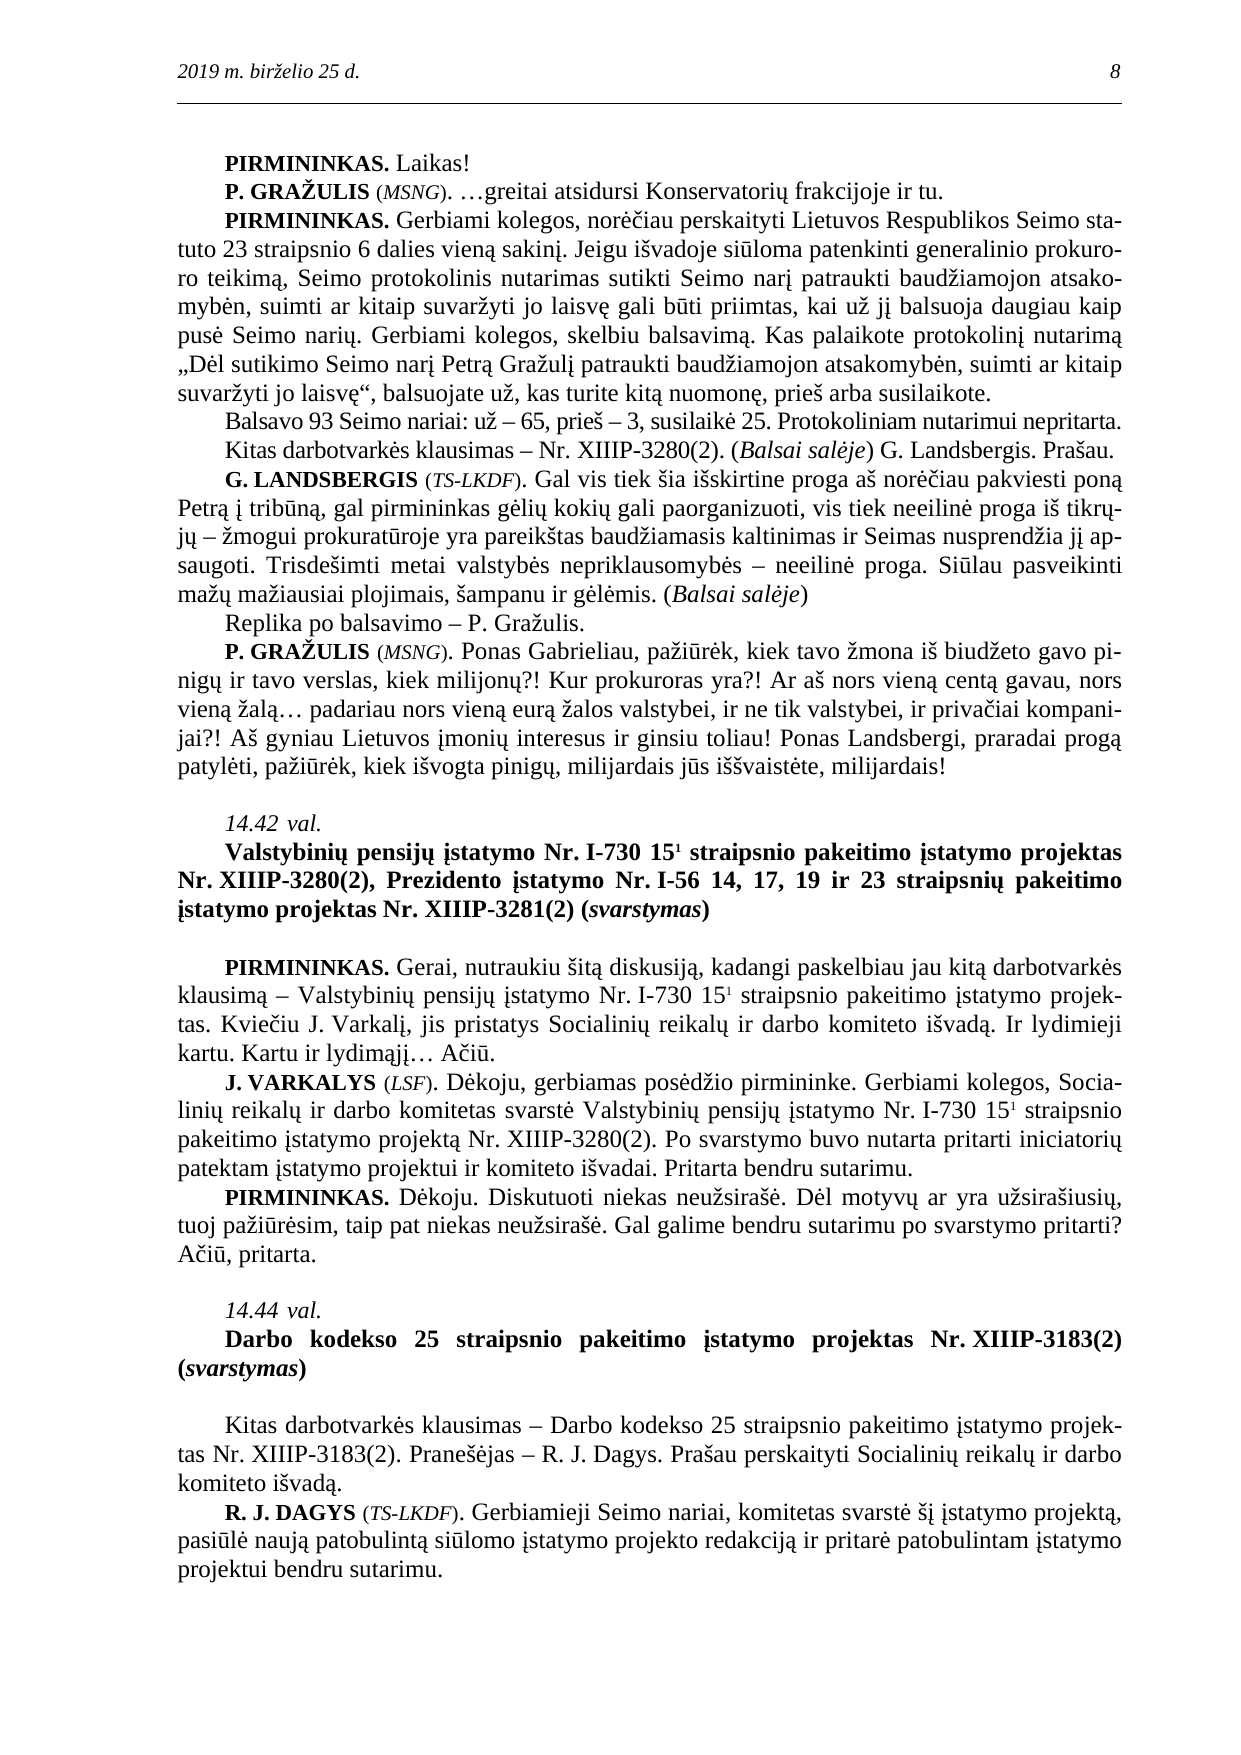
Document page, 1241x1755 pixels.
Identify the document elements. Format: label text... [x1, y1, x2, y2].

text PIRMININKAS. Ger­bia­mi ko­le­gos, no­rė­čiau per­skai­ty­ti Lie­tu­vos Res­pub­li­kos Sei­mo sta­tu­to 23 straips­nio 6 da­lies vie­ną sa­ki­nį. Jei­gu iš­va­do­je siū­lo­ma pa­ten­kin­ti ge­ne­ra­li­nio pro­ku­ro­ro tei­ki­mą, Sei­mo pro­to­ko­li­nis nu­ta­ri­mas su­tik­ti Sei­mo na­rį pa­trauk­ti bau­džia­mo­jon at­sa­ko­my­bėn, su­im­ti ar ki­taip su­var­žy­ti jo lais­vę ga­li bū­ti pri­im­tas, kai už jį bal­suo­ja dau­giau kaip pu­sė Sei­mo na­rių. Ger­bia­mi ko­le­gos, skel­biu bal­sa­vi­mą. Kas pa­lai­ko­te pro­to­ko­li­nį nu­ta­ri­mą „Dėl su­ti­ki­mo Sei­mo na­rį Petrą Gra­žu­lį pa­trauk­ti bau­džia­mo­jon at­sa­ko­my­bėn, su­im­ti ar ki­taip su­var­žy­ti jo lais­vę“, bal­suo­ja­te už, kas tu­ri­te ki­tą nuo­mo­nę, prieš ar­ba su­si­lai­ko­te. [177, 205, 1122, 406]
text PIRMININKAS. Dė­ko­ju. Dis­ku­tuo­ti nie­kas ne­už­si­ra­šė. Dėl mo­ty­vų ar yra už­si­ra­šiu­sių, tuoj pa­žiū­rė­sim, taip pat nie­kas ne­už­si­ra­šė. Gal ga­li­me ben­dru su­ta­ri­mu po svars­ty­mo pri­tar­ti? Ačiū, pri­tar­ta. [177, 1182, 1122, 1268]
text PIRMININKAS. Lai­kas! [177, 148, 1122, 176]
text PIRMININKAS. Ge­rai, nu­trau­kiu ši­tą dis­ku­si­ją, ka­dan­gi pa­skel­biau jau ki­tą dar­bo­tvarkės klau­si­mą – Vals­ty­bi­nių pen­si­jų įsta­ty­mo Nr. I-730 151 straips­nio pa­kei­ti­mo įsta­ty­mo pro­jek­tas. Kvie­čiu J. Var­ka­lį, jis pri­sta­tys So­cia­li­nių rei­ka­lų ir dar­bo ko­mi­te­to iš­va­dą. Ir ly­di­mie­ji kar­tu. Kar­tu ir ly­di­mą­jį… Ačiū. [177, 952, 1122, 1067]
text Ki­tas dar­bo­tvarkės klau­si­mas – Dar­bo ko­dek­so 25 straips­nio pa­kei­ti­mo įsta­ty­mo pro­jek­tas Nr. XIIIP-3183(2). Pra­ne­šė­jas – R. J. Da­gys. Pra­šau per­skai­ty­ti So­cia­li­nių rei­ka­lų ir dar­bo ko­mi­te­to iš­va­dą. [177, 1410, 1122, 1497]
text G. LANDSBERGIS (TS-LKDF). Gal vis tiek šia iš­skir­ti­ne pro­ga aš no­rė­čiau pa­kvies­ti po­ną Pet­rą į tri­bū­ną, gal pir­mi­nin­kas gė­lių ko­kių ga­li pa­or­ga­ni­zuo­ti, vis tiek ne­ei­li­nė pro­ga iš tik­rų­jų – žmo­gui pro­ku­ra­tū­ro­je yra pa­reikš­tas bau­džia­ma­sis kal­ti­ni­mas ir Sei­mas nu­spren­džia jį ap­sau­go­ti. Tris­de­šim­ti me­tai vals­ty­bės ne­pri­klau­so­my­bės – ne­ei­li­nė pro­ga. Siū­lau pa­svei­kin­ti ma­žų ma­žiau­siai plo­ji­mais, šam­pa­nu ir gė­lė­mis. (Bal­sai sa­lė­je) [177, 464, 1122, 608]
text Dar­bo ko­dek­so 25 straips­nio pa­kei­ti­mo įsta­ty­mo pro­jek­tas Nr. XIIIP-3183(2) (svarsty­mas) [177, 1324, 1122, 1382]
text J. VARKALYS (LSF). Dė­ko­ju, ger­bia­mas po­sė­džio pir­mi­nin­ke. Ger­bia­mi ko­le­gos, So­cia­li­nių rei­ka­lų ir dar­bo ko­mi­te­tas svars­tė Vals­ty­bi­nių pen­si­jų įsta­ty­mo Nr. I-730 151 straips­nio pa­kei­ti­mo įsta­ty­mo pro­jek­tą Nr. XIIIP-3280(2). Po svars­ty­mo bu­vo nu­tar­ta pri­tar­ti ini­cia­to­rių pa­tek­tam įsta­ty­mo pro­jek­tui ir ko­mi­te­to iš­va­dai. Pri­tar­ta ben­dru su­ta­ri­mu. [177, 1067, 1122, 1182]
text 14.42 val. [224, 809, 1122, 837]
text Bal­sa­vo 93 Sei­mo na­riai: už – 65, prieš – 3, su­si­lai­kė 25. Pro­to­ko­li­niam nu­ta­ri­mui ne­pri­tar­ta. [177, 406, 1122, 435]
text R. J. DAGYS (TS-LKDF). Ger­bia­mie­ji Sei­mo na­riai, ko­mi­te­tas svars­tė šį įsta­ty­mo pro­jek­tą, pa­siū­lė nau­ją pa­tobu­lin­tą siū­lo­mo įsta­ty­mo pro­jek­to re­dak­ci­ją ir pri­ta­rė pa­to­bu­lin­tam įsta­ty­mo pro­jek­tui ben­dru su­ta­ri­mu. [177, 1497, 1122, 1583]
text 14.44 val. [224, 1297, 1122, 1324]
text P. GRAŽULIS (MSNG). Po­nas Gab­rie­liau, pa­žiū­rėk, kiek ta­vo žmo­na iš biu­dže­to ga­vo pi­ni­gų ir ta­vo ver­slas, kiek mi­li­jo­nų?! Kur pro­ku­ro­ras yra?! Ar aš nors vie­ną cen­tą ga­vau, nors vie­ną ža­lą… pa­da­riau nors vie­ną eu­rą ža­los vals­ty­bei, ir ne tik vals­ty­bei, ir pri­va­čiai kom­pa­ni­jai?! Aš gy­niau Lie­tu­vos įmo­nių in­te­re­sus ir gin­siu to­liau! Po­nas Land­sber­gi, pra­ra­dai pro­gą paty­lė­ti, pa­žiū­rėk, kiek iš­vog­ta pi­ni­gų, mi­li­jar­dais jūs iš­švais­tė­te, mi­li­jar­dais! [177, 636, 1122, 780]
text Ki­tas dar­bo­tvarkės klau­si­mas – Nr. XIIIP-3280(2). (Bal­sai sa­lė­je) G. Land­sber­gis. Pra­šau. [177, 435, 1122, 464]
text P. GRAŽULIS (MSNG). …grei­tai at­si­dur­si Kon­ser­va­to­rių frak­ci­jo­je ir tu. [177, 176, 1122, 205]
text Vals­ty­bi­nių pen­si­jų įsta­ty­mo Nr. I-730 151 straips­nio pa­kei­ti­mo įsta­ty­mo pro­jek­tas Nr. XIIIP-3280(2), Pre­zi­den­to įsta­ty­mo Nr. I-56 14, 17, 19 ir 23 straips­nių pa­kei­ti­mo įsta­ty­mo pro­jek­tas Nr. XIIIP-3281(2) (svars­ty­mas) [177, 837, 1122, 923]
text Re­pli­ka po bal­sa­vi­mo – P. Gra­žu­lis. [177, 608, 1122, 636]
